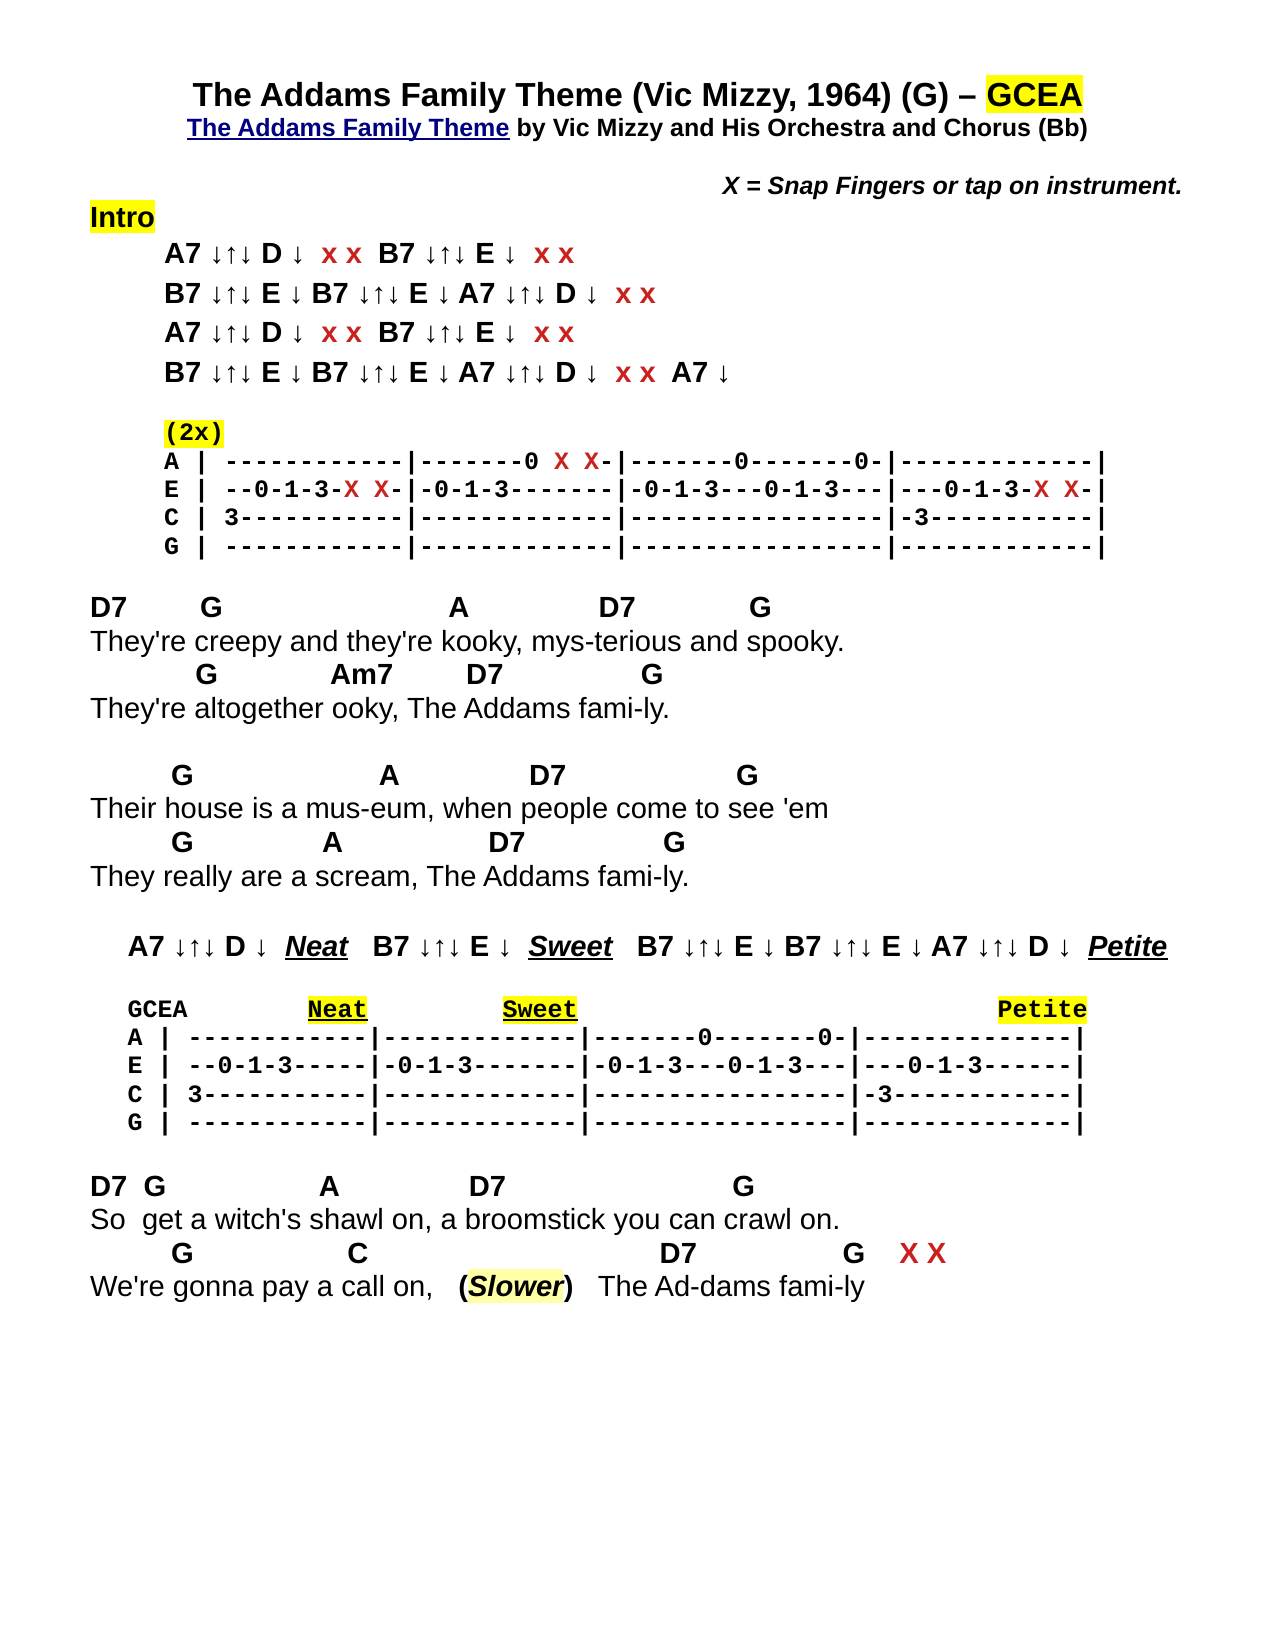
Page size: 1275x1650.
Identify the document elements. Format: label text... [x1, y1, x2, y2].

text We're gonna pay a call on, (Slower) The Ad-dams fami-ly [90, 1269, 1185, 1303]
text So get a witch's shawl on, a broomstick you can crawl on. [90, 1202, 1185, 1236]
text D7 G A D7 G [90, 590, 1185, 624]
text A7 ↓↑↓ D ↓ Neat B7 ↓↑↓ E ↓ Sweet B7 ↓↑↓ E ↓ B7 ↓↑↓ E ↓ A7 ↓↑↓ D ↓ Petite [127, 929, 1185, 962]
text (2x) [90, 420, 1185, 448]
text A7 ↓↑↓ D ↓ x x B7 ↓↑↓ E ↓ x x [164, 236, 1185, 270]
text A | ------------|-------0 X X-|-------0-------0-|-------------| [164, 448, 1185, 477]
text The Addams Family Theme by Vic Mizzy and His Orchestra and Chorus (Bb) [90, 113, 1185, 142]
text They're creepy and they're kooky, mys-terious and spooky. [90, 624, 1185, 657]
text G Am7 D7 G [90, 657, 1185, 691]
text A | ------------|-------------|-------0-------0-|--------------| [127, 1024, 1185, 1053]
text G | ------------|-------------|-----------------|-------------| [164, 533, 1185, 562]
text X = Snap Fingers or tap on instrument. [90, 171, 1185, 200]
text B7 ↓↑↓ E ↓ B7 ↓↑↓ E ↓ A7 ↓↑↓ D ↓ x x [164, 276, 1185, 309]
text Intro [90, 200, 1185, 233]
text E | --0-1-3-X X-|-0-1-3-------|-0-1-3---0-1-3---|---0-1-3-X X-| [164, 477, 1185, 505]
text E | --0-1-3-----|-0-1-3-------|-0-1-3---0-1-3---|---0-1-3------| [127, 1053, 1185, 1081]
text A7 ↓↑↓ D ↓ x x B7 ↓↑↓ E ↓ x x [164, 315, 1185, 349]
text C | 3-----------|-------------|-----------------|-3-----------| [164, 505, 1185, 533]
text C | 3-----------|-------------|-----------------|-3------------| [127, 1081, 1185, 1109]
text G A D7 G [90, 758, 1185, 792]
text G | ------------|-------------|-----------------|--------------| [127, 1109, 1185, 1138]
text D7 G A D7 G [90, 1169, 1185, 1202]
text They're altogether ooky, The Addams fami-ly. [90, 691, 1185, 724]
text Their house is a mus-eum, when people come to see 'em [90, 792, 1185, 825]
text B7 ↓↑↓ E ↓ B7 ↓↑↓ E ↓ A7 ↓↑↓ D ↓ x x A7 ↓ [164, 355, 1185, 388]
text They really are a scream, The Addams fami-ly. [90, 859, 1185, 892]
text GCEA Neat Sweet Petite [127, 996, 1185, 1024]
text G A D7 G [90, 825, 1185, 859]
text The Addams Family Theme (Vic Mizzy, 1964) (G) – GCEA [90, 75, 1185, 113]
text G C D7 G X X [90, 1236, 1185, 1269]
